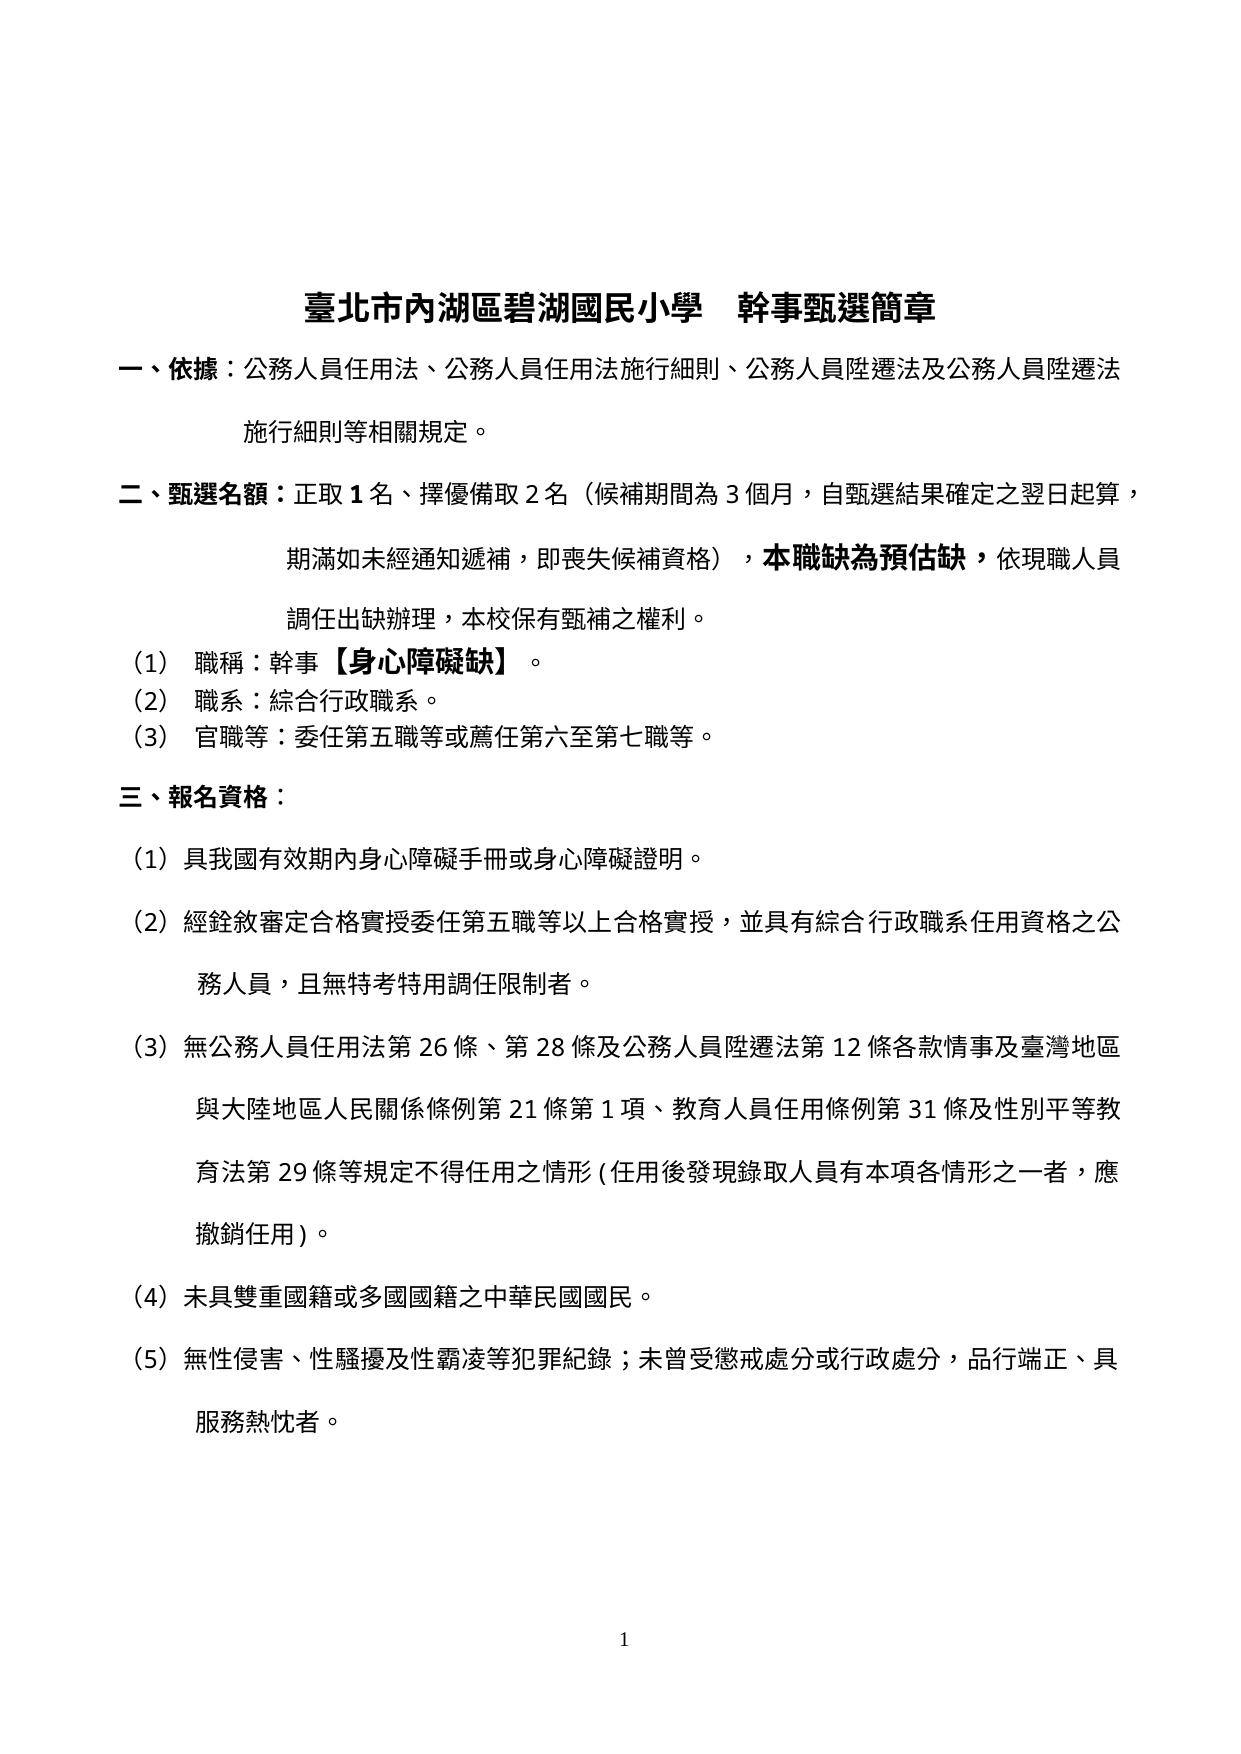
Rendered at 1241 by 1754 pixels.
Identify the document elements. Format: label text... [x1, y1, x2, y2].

text 三、報名資格： [118, 754, 1122, 816]
list 無性侵害、性騷擾及性霸凌等犯罪紀錄；未曾受懲戒處分或行政處分，品行端正、具服務熱忱者。 [118, 1316, 1122, 1441]
list 官職等：委任第五職等或薦任第六至第七職等。 [118, 717, 1112, 754]
list 經銓敘審定合格實授委任第五職等以上合格實授，並具有綜合行政職系任用資格之公務人員，且無特考特用調任限制者。 [118, 879, 1122, 1004]
list 職稱：幹事【身心障礙缺】。 [118, 639, 1112, 681]
text 二、甄選名額：正取1名、擇優備取2名（候補期間為3個月，自甄選結果確定之翌日起算，期滿如未經通知遞補，即喪失候補資格），本職缺為預估缺，依現職人員調任出缺辦理，本校保有甄補之權利。 [118, 451, 1122, 639]
text 一、依據：公務人員任用法、公務人員任用法施行細則、公務人員陞遷法及公務人員陞遷法施行細則等相關規定。 [118, 326, 1122, 451]
list 無公務人員任用法第26條、第28條及公務人員陞遷法第12條各款情事及臺灣地區與大陸地區人民關係條例第21條第1項、教育人員任用條例第31條及性別平等教育法第29條等規定不得任用之情形(任用後發現錄取人員有本項各情形之一者，應撤銷任用)。 [118, 1004, 1122, 1254]
list 職系：綜合行政職系。 [118, 681, 1112, 717]
text 臺北市內湖區碧湖國民小學 幹事甄選簡章 [118, 264, 1122, 326]
list 具我國有效期內身心障礙手冊或身心障礙證明。 [118, 816, 1122, 879]
list 未具雙重國籍或多國國籍之中華民國國民。 [118, 1254, 1122, 1316]
